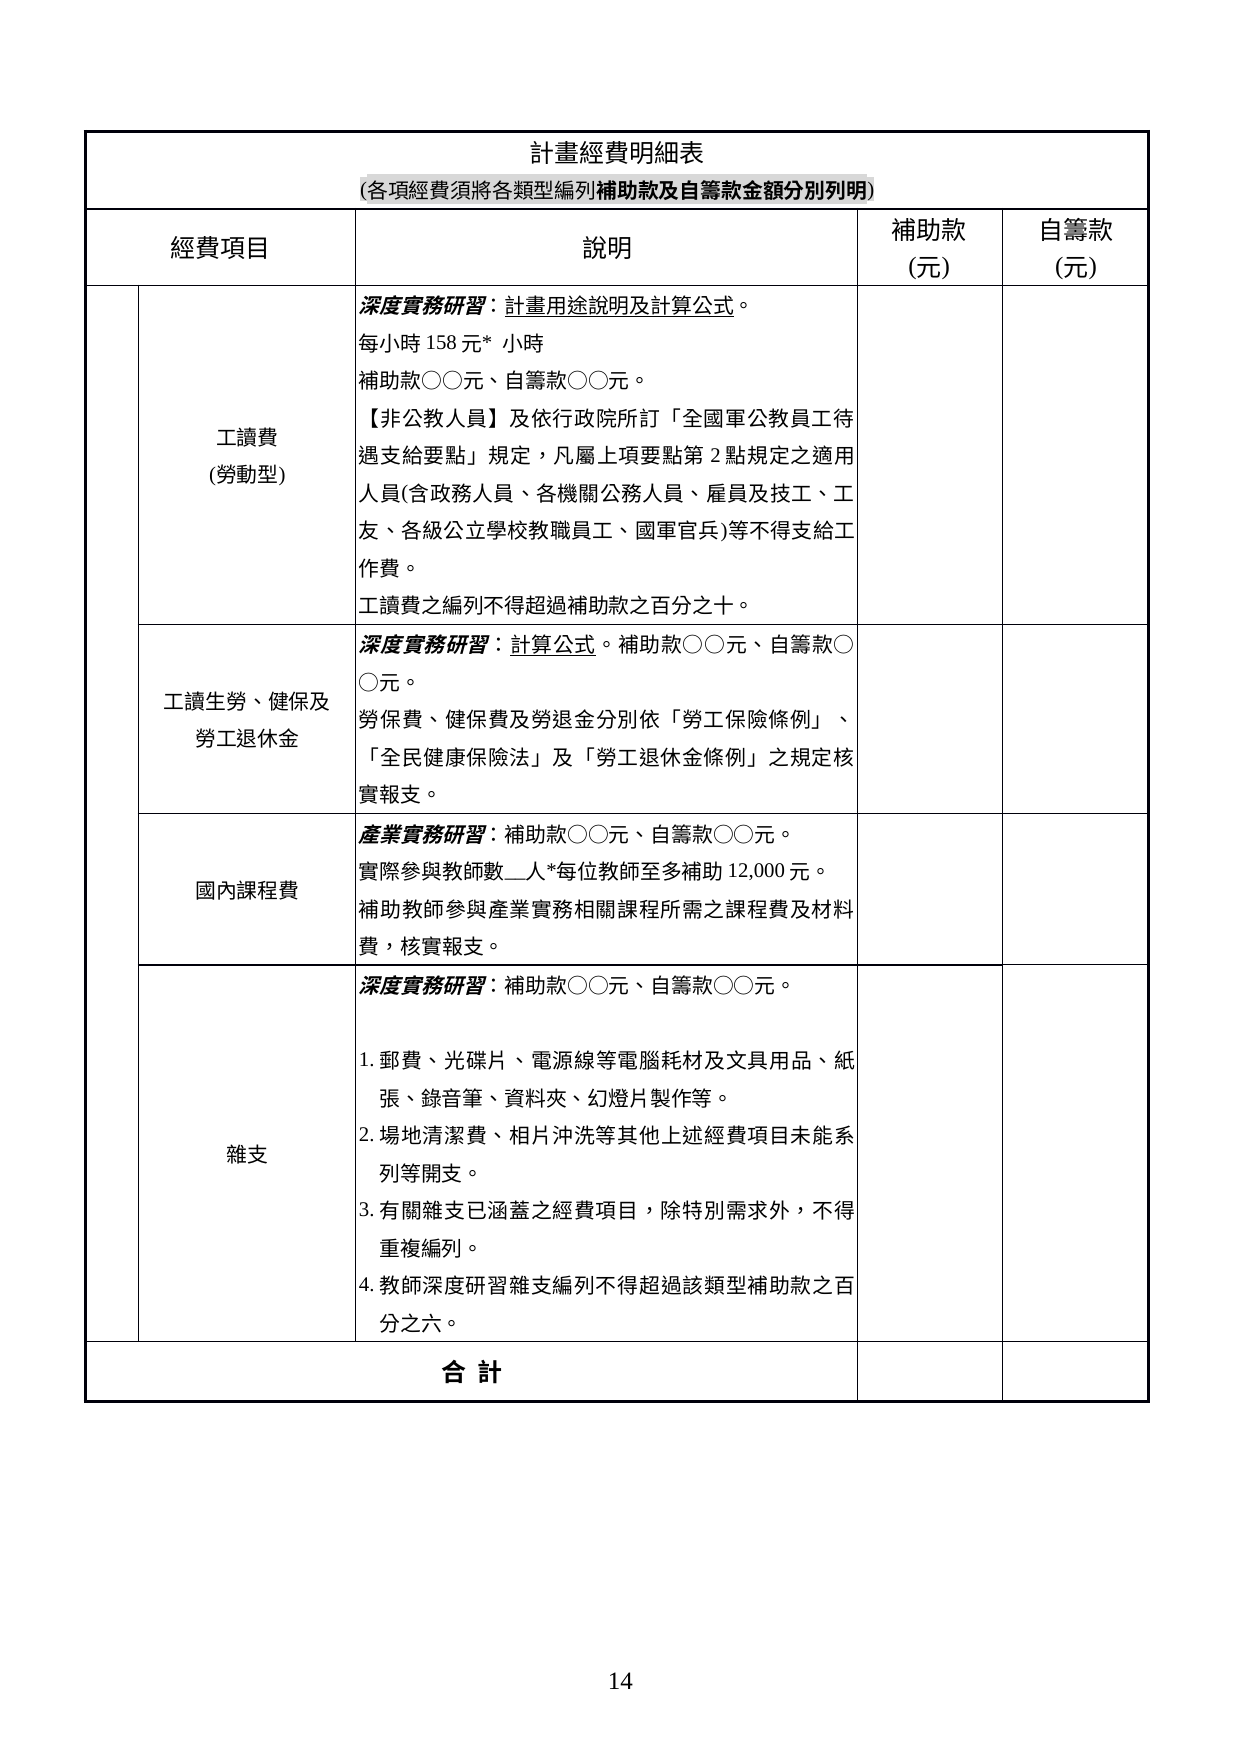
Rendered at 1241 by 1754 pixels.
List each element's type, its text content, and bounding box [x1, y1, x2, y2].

table_cell 說明 [356, 210, 857, 284]
table_cell 深度實務研習：計算公式。補助款○○元、自籌款○○元。 勞保費、健保費及勞退金分別依「勞工保險條例」、「全民健康保險法」及「勞工退休金條例」之規定核實報支。 [356, 625, 857, 813]
table_cell 經費項目 [87, 210, 355, 284]
table_cell [87, 286, 138, 1341]
table_cell 工讀費 (勞動型) [139, 286, 355, 623]
table_cell 產業實務研習：補助款○○元、自籌款○○元。 實際參與教師數__人*每位教師至多補助12,000元。 補助教師參與產業實務相關課程所需之課程費及材料費，核實報支。 [356, 814, 857, 964]
table_cell 深度實務研習：計畫用途說明及計算公式。 每小時158元* 小時 補助款○○元、自籌款○○元。 【非公教人員】及依行政院所訂「全國軍公教員工待遇支給要點」規定，凡屬上項要點第2點規定之適用人員(含政務人員、各機關公務人員、雇員及技工、工友、各級公立學校教職員工、國軍官兵)等不得支給工作費。 工讀費之編列不得超過補助款之百分之十。 [356, 286, 857, 623]
table_cell 雜支 [139, 966, 355, 1341]
table_cell [858, 286, 1002, 623]
table_cell [858, 814, 1002, 964]
table_cell [1003, 965, 1147, 1341]
table_cell 深度實務研習：補助款○○元、自籌款○○元。 郵費、光碟片、電源線等電腦耗材及文具用品、紙張、錄音筆、資料夾、幻燈片製作等。 場地清潔費、相片沖洗等其他上述經費項目未能系列等開支。 有關雜支已涵蓋之經費項目，除特別需求外，不得重複編列。 教師深度研習雜支編列不得超過該類型補助款之百分之六。 [356, 966, 857, 1341]
table_cell 補助款 (元) [858, 210, 1002, 284]
table_cell [858, 966, 1002, 1341]
table_cell 合 計 [87, 1342, 857, 1400]
table_cell 工讀生勞、健保及 勞工退休金 [139, 625, 355, 813]
table_cell [1003, 1342, 1147, 1400]
table_cell [1003, 286, 1147, 623]
table_cell [1003, 814, 1147, 964]
table_header 計畫經費明細表 (各項經費須將各類型編列補助款及自籌款金額分別列明) [87, 133, 1147, 208]
table_cell [1003, 625, 1147, 813]
table_cell [858, 1342, 1002, 1400]
table_cell [858, 625, 1002, 813]
table_cell 國內課程費 [139, 814, 355, 964]
table_cell 自籌款 (元) [1003, 210, 1147, 284]
